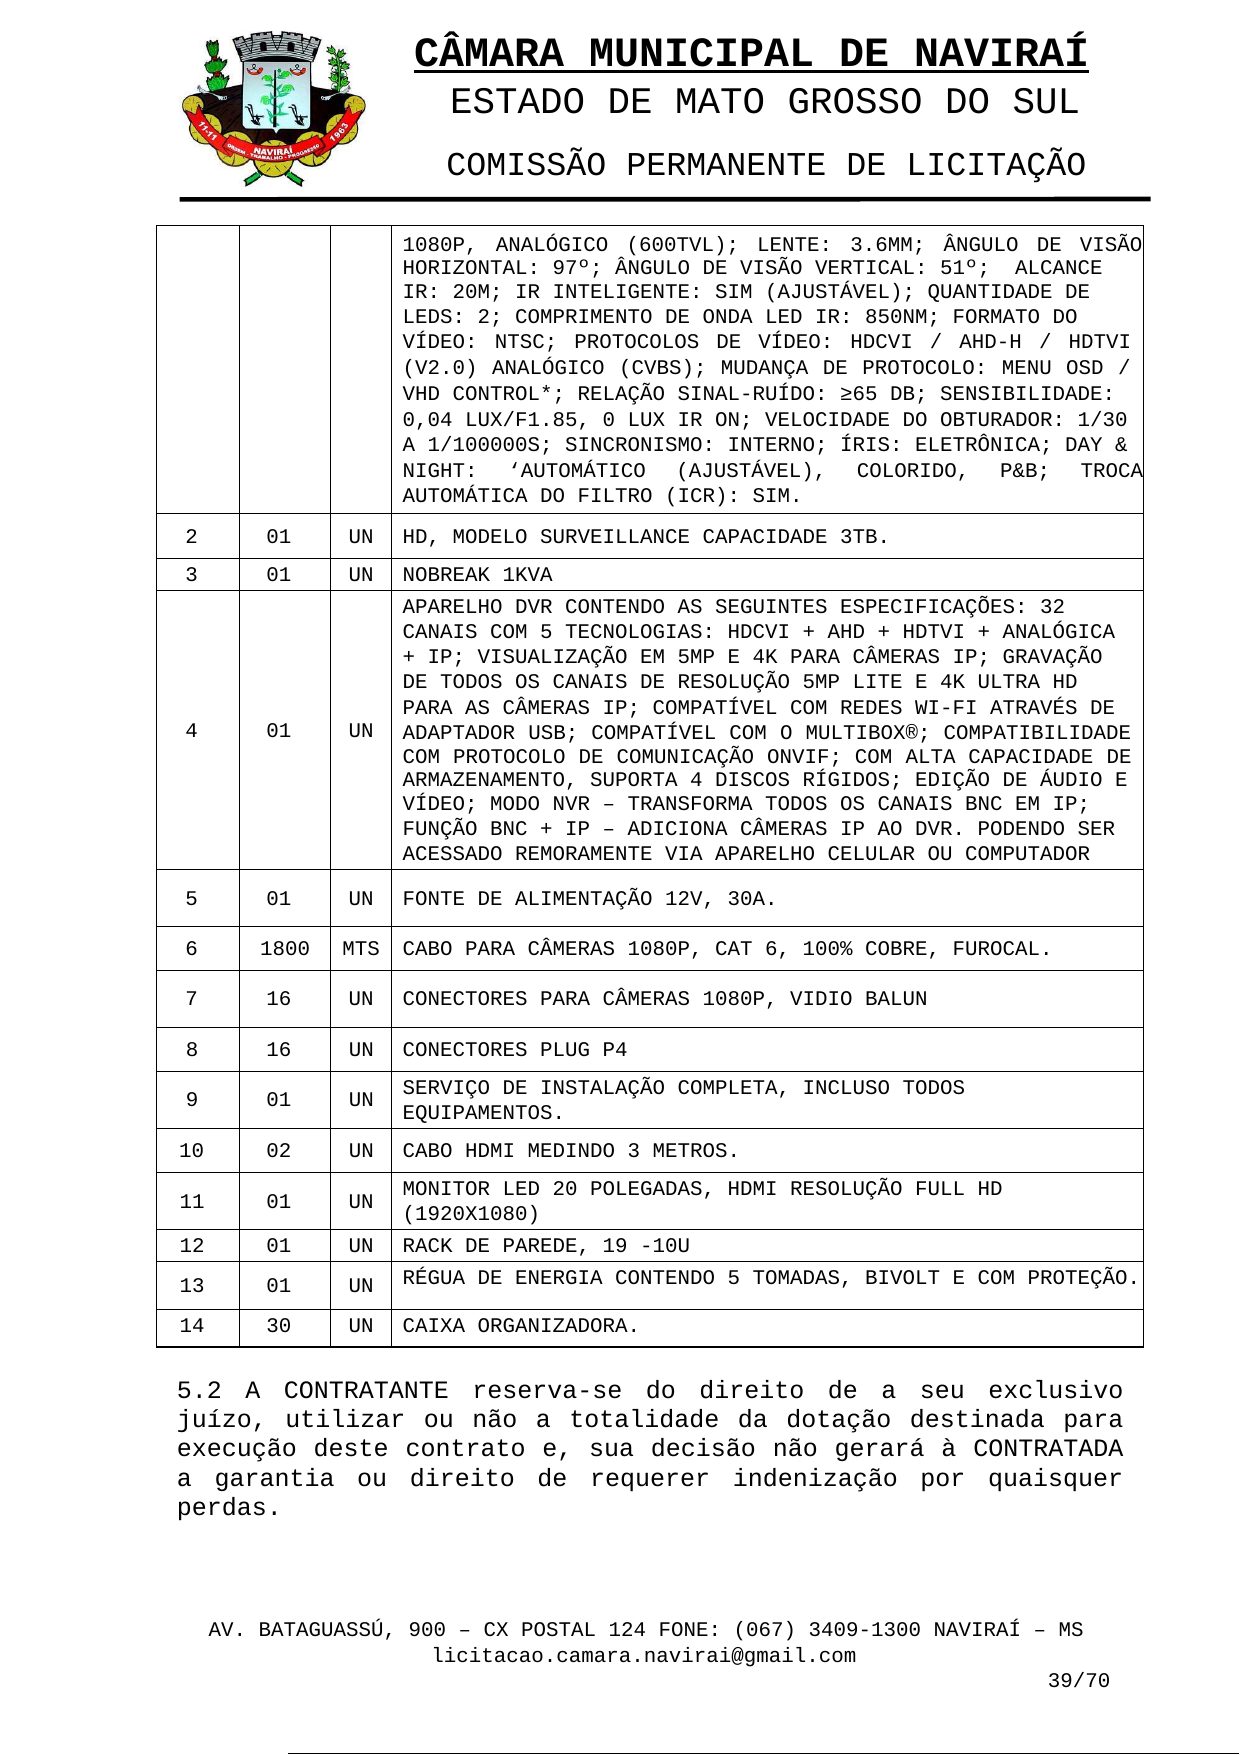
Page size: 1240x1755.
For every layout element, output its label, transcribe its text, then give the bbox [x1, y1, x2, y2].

table_cell 11 [157, 1173, 239, 1229]
table_cell 3 [157, 559, 239, 590]
table_cell UN [331, 1129, 391, 1172]
table_cell 2 [157, 514, 239, 558]
table_cell [157, 226, 239, 513]
table_cell CABO PARA CÂMERAS 1080P, CAT 6, 100% COBRE, FUROCAL. [392, 927, 1143, 970]
table_cell SERVIÇO DE INSTALAÇÃO COMPLETA, INCLUSO TODOS EQUIPAMENTOS. [392, 1072, 1143, 1128]
table_cell UN [331, 1230, 391, 1261]
table_cell 12 [157, 1230, 239, 1261]
table_cell MONITOR LED 20 POLEGADAS, HDMI RESOLUÇÃO FULL HD (1920X1080) [392, 1173, 1143, 1229]
table_cell 01 [240, 1262, 330, 1309]
table_cell 02 [240, 1129, 330, 1172]
table_cell CAIXA ORGANIZADORA. [392, 1310, 1143, 1346]
table_cell UN [331, 1310, 391, 1346]
table_cell UN [331, 870, 391, 926]
table_cell FONTE DE ALIMENTAÇÃO 12V, 30A. [392, 870, 1143, 926]
table_cell UN [331, 1262, 391, 1309]
table_cell 16 [240, 1028, 330, 1071]
table_cell CONECTORES PARA CÂMERAS 1080P, VIDIO BALUN [392, 971, 1143, 1027]
table_cell 01 [240, 514, 330, 558]
table_cell UN [331, 1072, 391, 1128]
table_cell 13 [157, 1262, 239, 1309]
table_cell NOBREAK 1KVA [392, 559, 1143, 590]
table_cell 01 [240, 559, 330, 590]
table_cell 4 [157, 591, 239, 869]
table_cell 5 [157, 870, 239, 926]
table_cell 1080P, ANALÓGICO (600TVL); LENTE: 3.6MM; ÂNGULO DE VISÃO HORIZONTAL: 97º; ÂNGULO DE VISÃO VERTICAL: 51º; ALCANCE IR: 20M; IR INTELIGENTE: SIM (AJUSTÁVEL); QUANTIDADE DE LEDS: 2; COMPRIMENTO DE ONDA LED IR: 850NM; FORMATO DO VÍDEO: NTSC; PROTOCOLOS DE VÍDEO: HDCVI / AHD-H / HDTVI (V2.0) ANALÓGICO (CVBS); MUDANÇA DE PROTOCOLO: MENU OSD / VHD CONTROL*; RELAÇÃO SINAL-RUÍDO: ≥65 DB; SENSIBILIDADE: 0,04 LUX/F1.85, 0 LUX IR ON; VELOCIDADE DO OBTURADOR: 1/30 A 1/100000S; SINCRONISMO: INTERNO; ÍRIS: ELETRÔNICA; DAY & NIGHT: ‘AUTOMÁTICO (AJUSTÁVEL), COLORIDO, P&B; TROCA AUTOMÁTICA DO FILTRO (ICR): SIM. [392, 226, 1143, 513]
table_cell 7 [157, 971, 239, 1027]
table_cell HD, MODELO SURVEILLANCE CAPACIDADE 3TB. [392, 514, 1143, 558]
table_cell [331, 226, 391, 513]
table_cell 30 [240, 1310, 330, 1346]
table_cell 6 [157, 927, 239, 970]
text 5.2 A CONTRATANTE reserva-se do direito de a seu exclusivo juízo, utilizar ou não a totalidade da dotação destinada para execução deste contrato e, sua decisão não gerará à CONTRATADA a garantia ou direito de requerer indenização por quaisquer perdas. [177, 1378, 1124, 1523]
table_cell UN [331, 559, 391, 590]
table_cell MTS [331, 927, 391, 970]
table_cell APARELHO DVR CONTENDO AS SEGUINTES ESPECIFICAÇÕES: 32 CANAIS COM 5 TECNOLOGIAS: HDCVI + AHD + HDTVI + ANALÓGICA + IP; VISUALIZAÇÃO EM 5MP E 4K PARA CÂMERAS IP; GRAVAÇÃO DE TODOS OS CANAIS DE RESOLUÇÃO 5MP LITE E 4K ULTRA HD PARA AS CÂMERAS IP; COMPATÍVEL COM REDES WI-FI ATRAVÉS DE ADAPTADOR USB; COMPATÍVEL COM O MULTIBOX®; COMPATIBILIDADE COM PROTOCOLO DE COMUNICAÇÃO ONVIF; COM ALTA CAPACIDADE DE ARMAZENAMENTO, SUPORTA 4 DISCOS RÍGIDOS; EDIÇÃO DE ÁUDIO E VÍDEO; MODO NVR – TRANSFORMA TODOS OS CANAIS BNC EM IP; FUNÇÃO BNC + IP – ADICIONA CÂMERAS IP AO DVR. PODENDO SER ACESSADO REMORAMENTE VIA APARELHO CELULAR OU COMPUTADOR [392, 591, 1143, 869]
table_cell 01 [240, 1072, 330, 1128]
table_cell 01 [240, 1230, 330, 1261]
table_cell UN [331, 514, 391, 558]
table_cell UN [331, 1173, 391, 1229]
table_cell 1800 [240, 927, 330, 970]
table_cell UN [331, 971, 391, 1027]
table_cell UN [331, 1028, 391, 1071]
table_cell RACK DE PAREDE, 19 -10U [392, 1230, 1143, 1261]
table_cell 01 [240, 591, 330, 869]
table_cell CONECTORES PLUG P4 [392, 1028, 1143, 1071]
table_cell 01 [240, 1173, 330, 1229]
table_cell [240, 226, 330, 513]
table_cell 8 [157, 1028, 239, 1071]
table_cell CABO HDMI MEDINDO 3 METROS. [392, 1129, 1143, 1172]
table_cell 16 [240, 971, 330, 1027]
table_cell 10 [157, 1129, 239, 1172]
table_cell UN [331, 591, 391, 869]
table_cell 01 [240, 870, 330, 926]
table_cell 14 [157, 1310, 239, 1346]
table_cell 9 [157, 1072, 239, 1128]
table_cell RÉGUA DE ENERGIA CONTENDO 5 TOMADAS, BIVOLT E COM PROTEÇÃO. [392, 1262, 1143, 1309]
